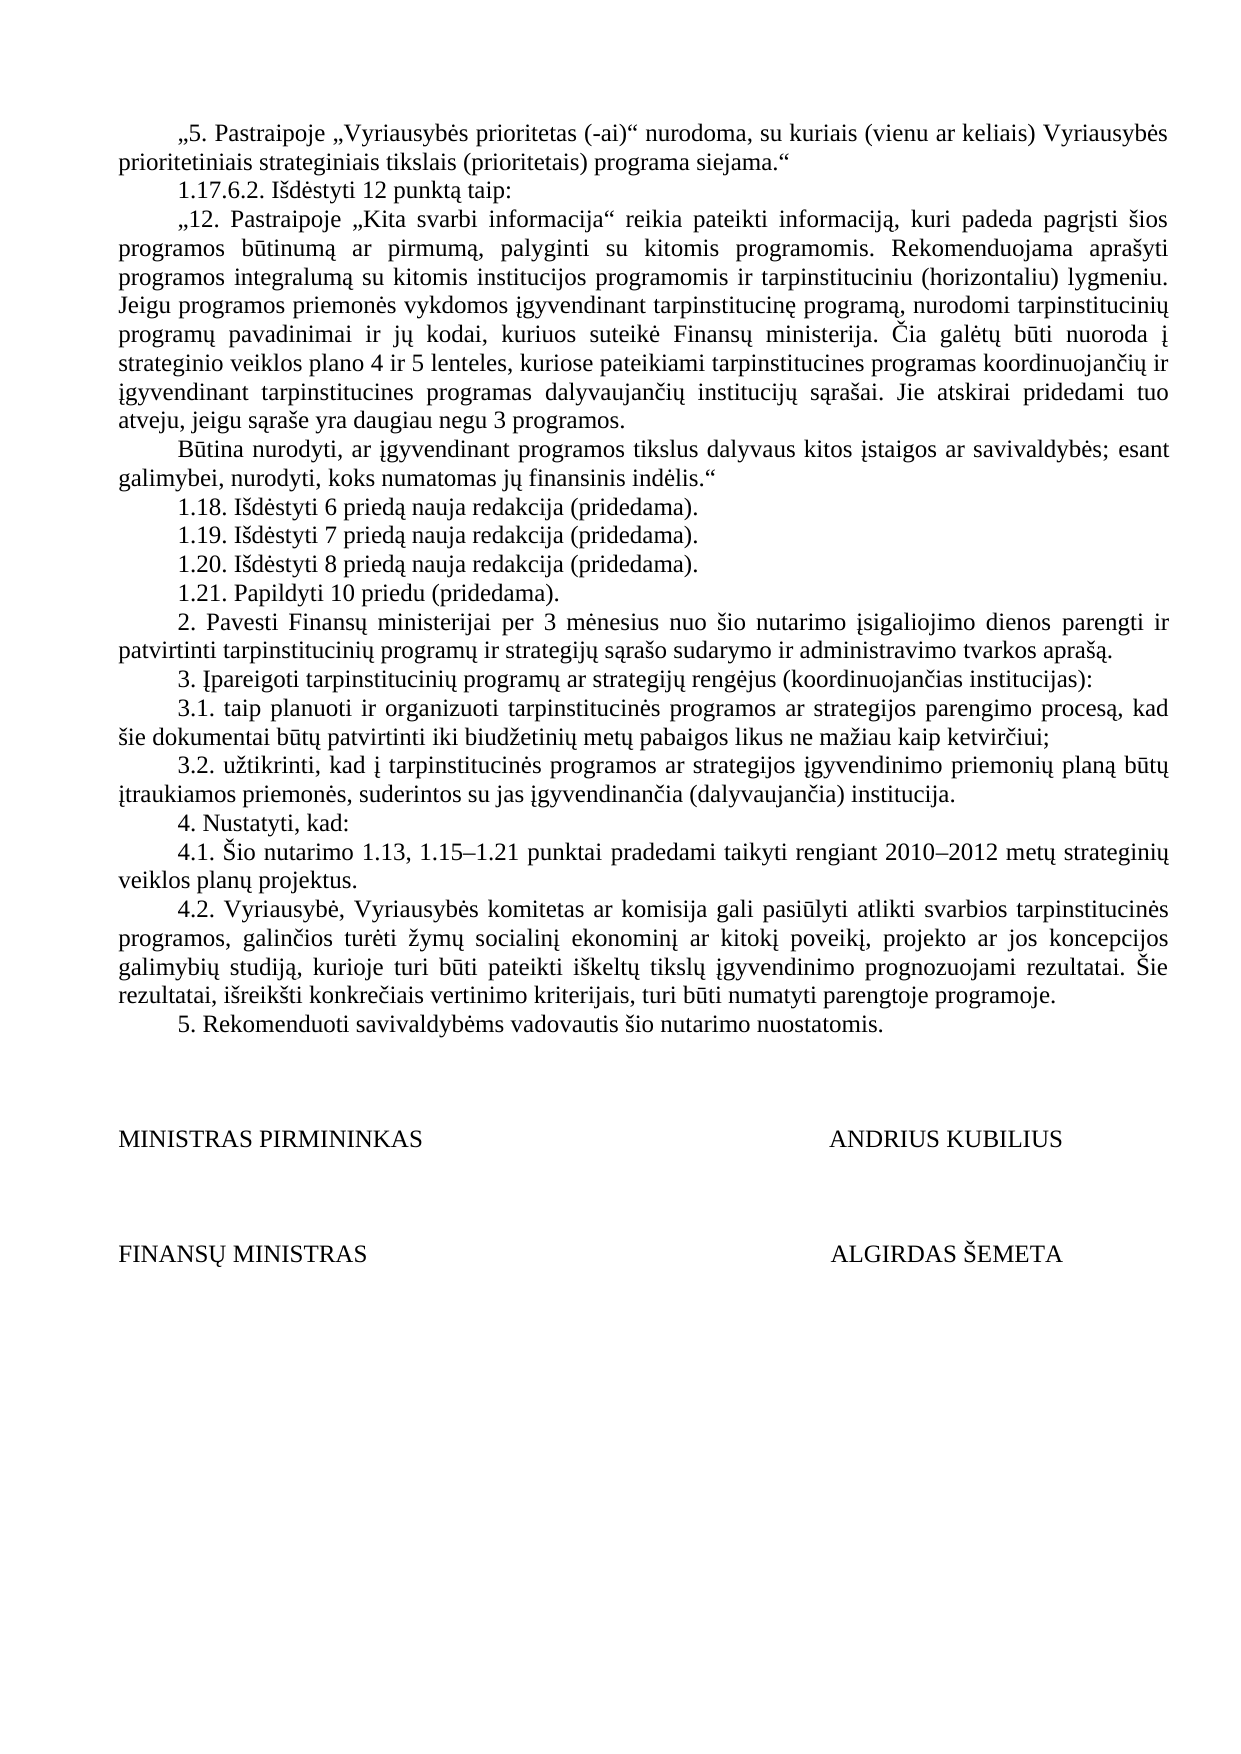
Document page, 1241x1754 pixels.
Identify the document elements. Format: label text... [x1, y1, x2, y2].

text 3. Įpareigoti tarpinstitucinių programų ar strategijų rengėjus (koordinuojančias institucijas): [118, 664, 1169, 693]
text 1.17.6.2. Išdėstyti 12 punktą taip: [118, 176, 1169, 204]
text 1.20. Išdėstyti 8 priedą nauja redakcija (pridedama). [118, 549, 1169, 578]
text 4. Nustatyti, kad: [118, 808, 1169, 837]
text 5. Rekomenduoti savivaldybėms vadovautis šio nutarimo nuostatomis. [118, 1009, 1169, 1038]
text Būtina nurodyti, ar įgyvendinant programos tikslus dalyvaus kitos įstaigos ar savivaldybės; esant galimybei, nurodyti, koks numatomas jų finansinis indėlis.“ [118, 434, 1169, 492]
text „12. Pastraipoje „Kita svarbi informacija“ reikia pateikti informaciją, kuri padeda pagrįsti šios programos būtinumą ar pirmumą, palyginti su kitomis programomis. Rekomenduojama aprašyti programos integralumą su kitomis institucijos programomis ir tarpinstituciniu (horizontaliu) lygmeniu. Jeigu programos priemonės vykdomos įgyvendinant tarpinstitucinę programą, nurodomi tarpinstitucinių programų pavadinimai ir jų kodai, kuriuos suteikė Finansų ministerija. Čia galėtų būti nuoroda į strateginio veiklos plano 4 ir 5 lenteles, kuriose pateikiami tarpinstitucines programas koordinuojančių ir įgyvendinant tarpinstitucines programas dalyvaujančių institucijų sąrašai. Jie atskirai pridedami tuo atveju, jeigu sąraše yra daugiau negu 3 programos. [118, 204, 1169, 434]
text 1.19. Išdėstyti 7 priedą nauja redakcija (pridedama). [118, 521, 1169, 549]
text „5. Pastraipoje „Vyriausybės prioritetas (-ai)“ nurodoma, su kuriais (vienu ar keliais) Vyriausybės prioritetiniais strateginiais tikslais (prioritetais) programa siejama.“ [118, 118, 1169, 176]
text 4.1. Šio nutarimo 1.13, 1.15–1.21 punktai pradedami taikyti rengiant 2010–2012 metų strateginių veiklos planų projektus. [118, 837, 1169, 894]
text 3.1. taip planuoti ir organizuoti tarpinstitucinės programos ar strategijos parengimo procesą, kad šie dokumentai būtų patvirtinti iki biudžetinių metų pabaigos likus ne mažiau kaip ketvirčiui; [118, 693, 1169, 751]
text MINISTRAS PIRMININKAS ANDRIUS KUBILIUS [118, 1124, 1169, 1153]
text 1.18. Išdėstyti 6 priedą nauja redakcija (pridedama). [118, 492, 1169, 521]
text FINANSŲ MINISTRAS ALGIRDAS ŠEMETA [118, 1239, 1169, 1268]
text 1.21. Papildyti 10 priedu (pridedama). [118, 578, 1169, 607]
text 2. Pavesti Finansų ministerijai per 3 mėnesius nuo šio nutarimo įsigaliojimo dienos parengti ir patvirtinti tarpinstitucinių programų ir strategijų sąrašo sudarymo ir administravimo tvarkos aprašą. [118, 607, 1169, 664]
text 3.2. užtikrinti, kad į tarpinstitucinės programos ar strategijos įgyvendinimo priemonių planą būtų įtraukiamos priemonės, suderintos su jas įgyvendinančia (dalyvaujančia) institucija. [118, 751, 1169, 808]
text 4.2. Vyriausybė, Vyriausybės komitetas ar komisija gali pasiūlyti atlikti svarbios tarpinstitucinės programos, galinčios turėti žymų socialinį ekonominį ar kitokį poveikį, projekto ar jos koncepcijos galimybių studiją, kurioje turi būti pateikti iškeltų tikslų įgyvendinimo prognozuojami rezultatai. Šie rezultatai, išreikšti konkrečiais vertinimo kriterijais, turi būti numatyti parengtoje programoje. [118, 894, 1169, 1009]
